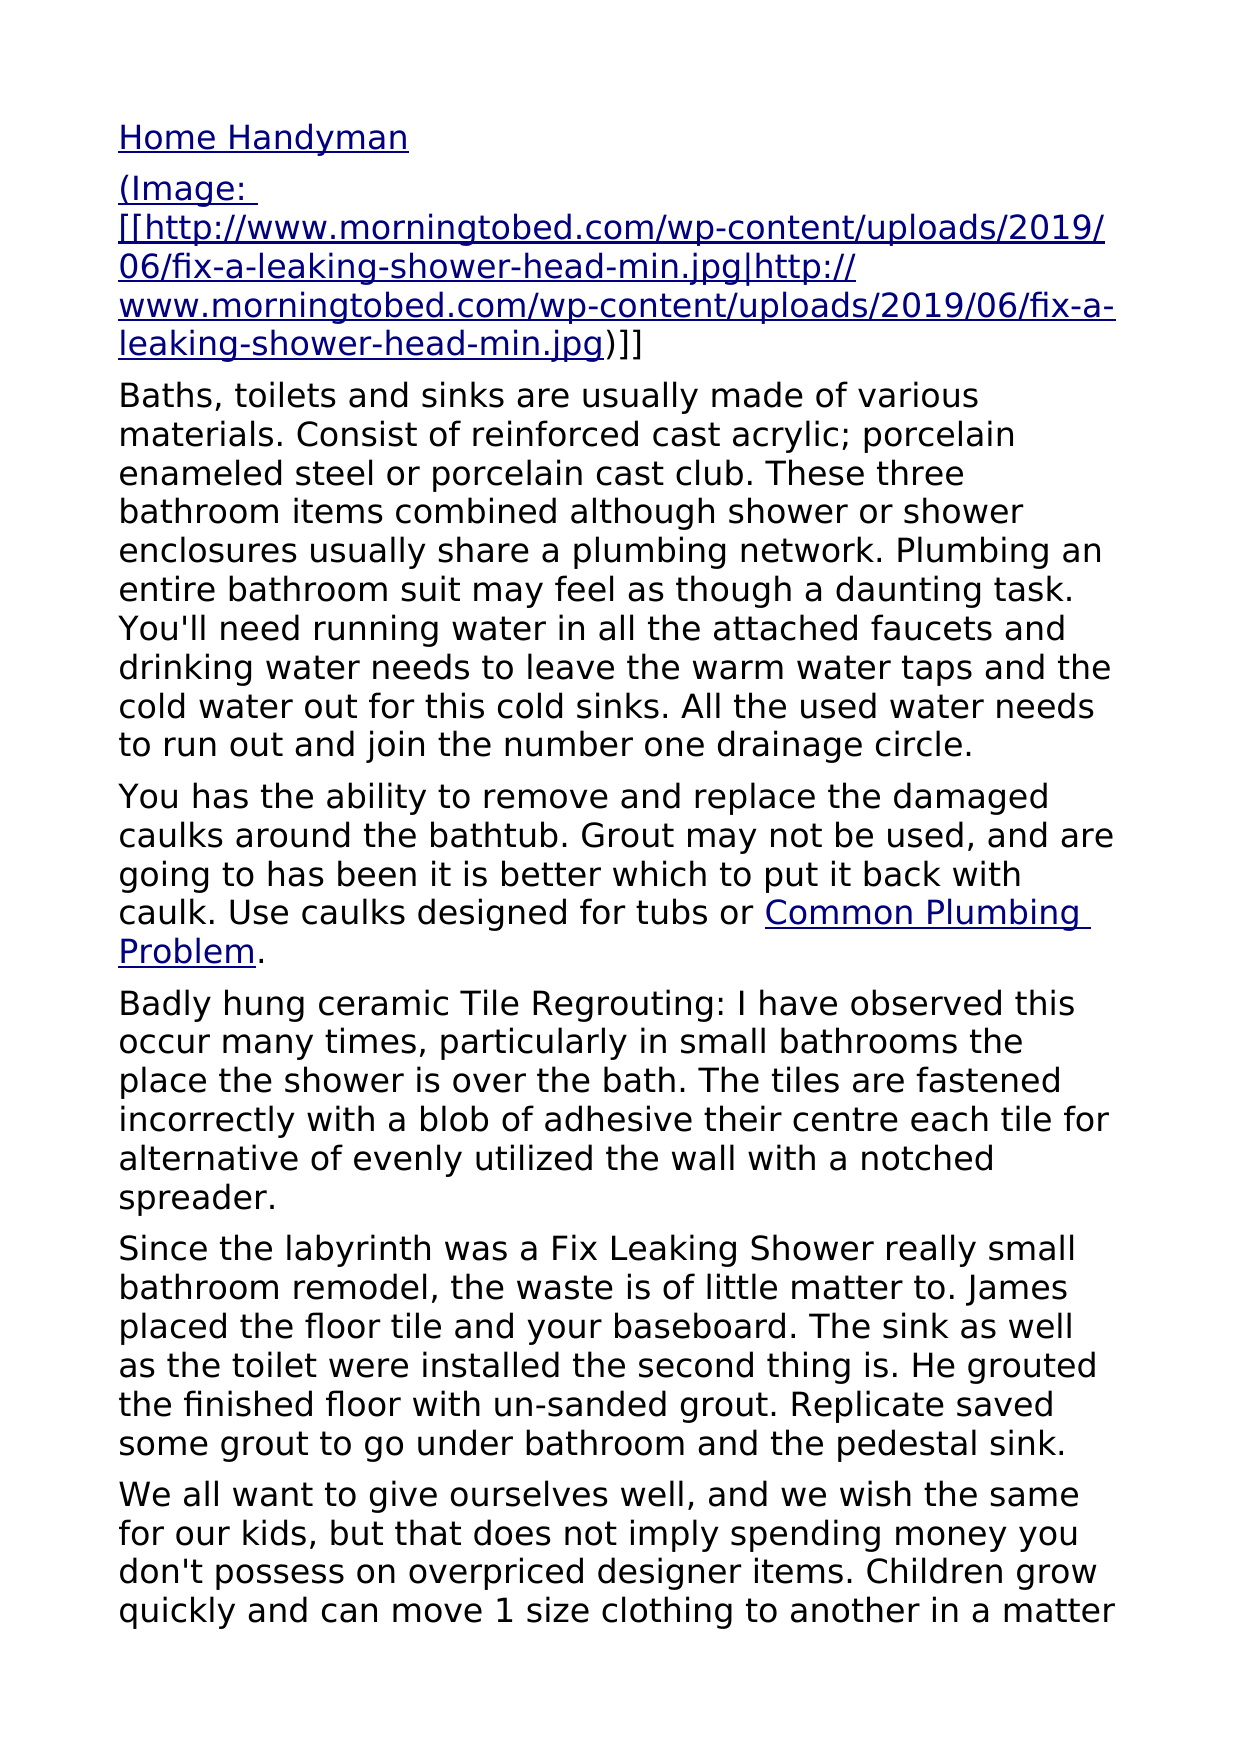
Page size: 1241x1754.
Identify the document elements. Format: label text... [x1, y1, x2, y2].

text (Image: [[http://www.morningtobed.com/wp-content/uploads/2019/06/fix-a-leaking-shower-head-min.jpg|http://www.morningtobed.com/wp-content/uploads/2019/06/fix-a-leaking-shower-head-min.jpg)]] [118, 169, 1122, 364]
text Home Handyman [118, 118, 1122, 157]
text Badly hung ceramic Tile Regrouting: I have observed this occur many times, particularly in small bathrooms the place the shower is over the bath. The tiles are fastened incorrectly with a blob of adhesive their centre each tile for alternative of evenly utilized the wall with a notched spreader. [118, 984, 1122, 1217]
text Baths, toilets and sinks are usually made of various materials. Consist of reinforced cast acrylic; porcelain enameled steel or porcelain cast club. These three bathroom items combined although shower or shower enclosures usually share a plumbing network. Plumbing an entire bathroom suit may feel as though a daunting task. You'll need running water in all the attached faucets and drinking water needs to leave the warm water taps and the cold water out for this cold sinks. All the used water needs to run out and join the number one drainage circle. [118, 376, 1122, 765]
text We all want to give ourselves well, and we wish the same for our kids, but that does not imply spending money you don't possess on overpriced designer items. Children grow quickly and can move 1 size clothing to another in a matter [118, 1475, 1122, 1631]
text You has the ability to remove and replace the damaged caulks around the bathtub. Grout may not be used, and are going to has been it is better which to put it back with caulk. Use caulks designed for tubs or Common Plumbing Problem. [118, 777, 1122, 972]
text Since the labyrinth was a Fix Leaking Shower really small bathroom remodel, the waste is of little matter to. James placed the floor tile and your baseboard. The sink as well as the toilet were installed the second thing is. He grouted the finished floor with un-sanded grout. Replicate saved some grout to go under bathroom and the pedestal sink. [118, 1230, 1122, 1463]
